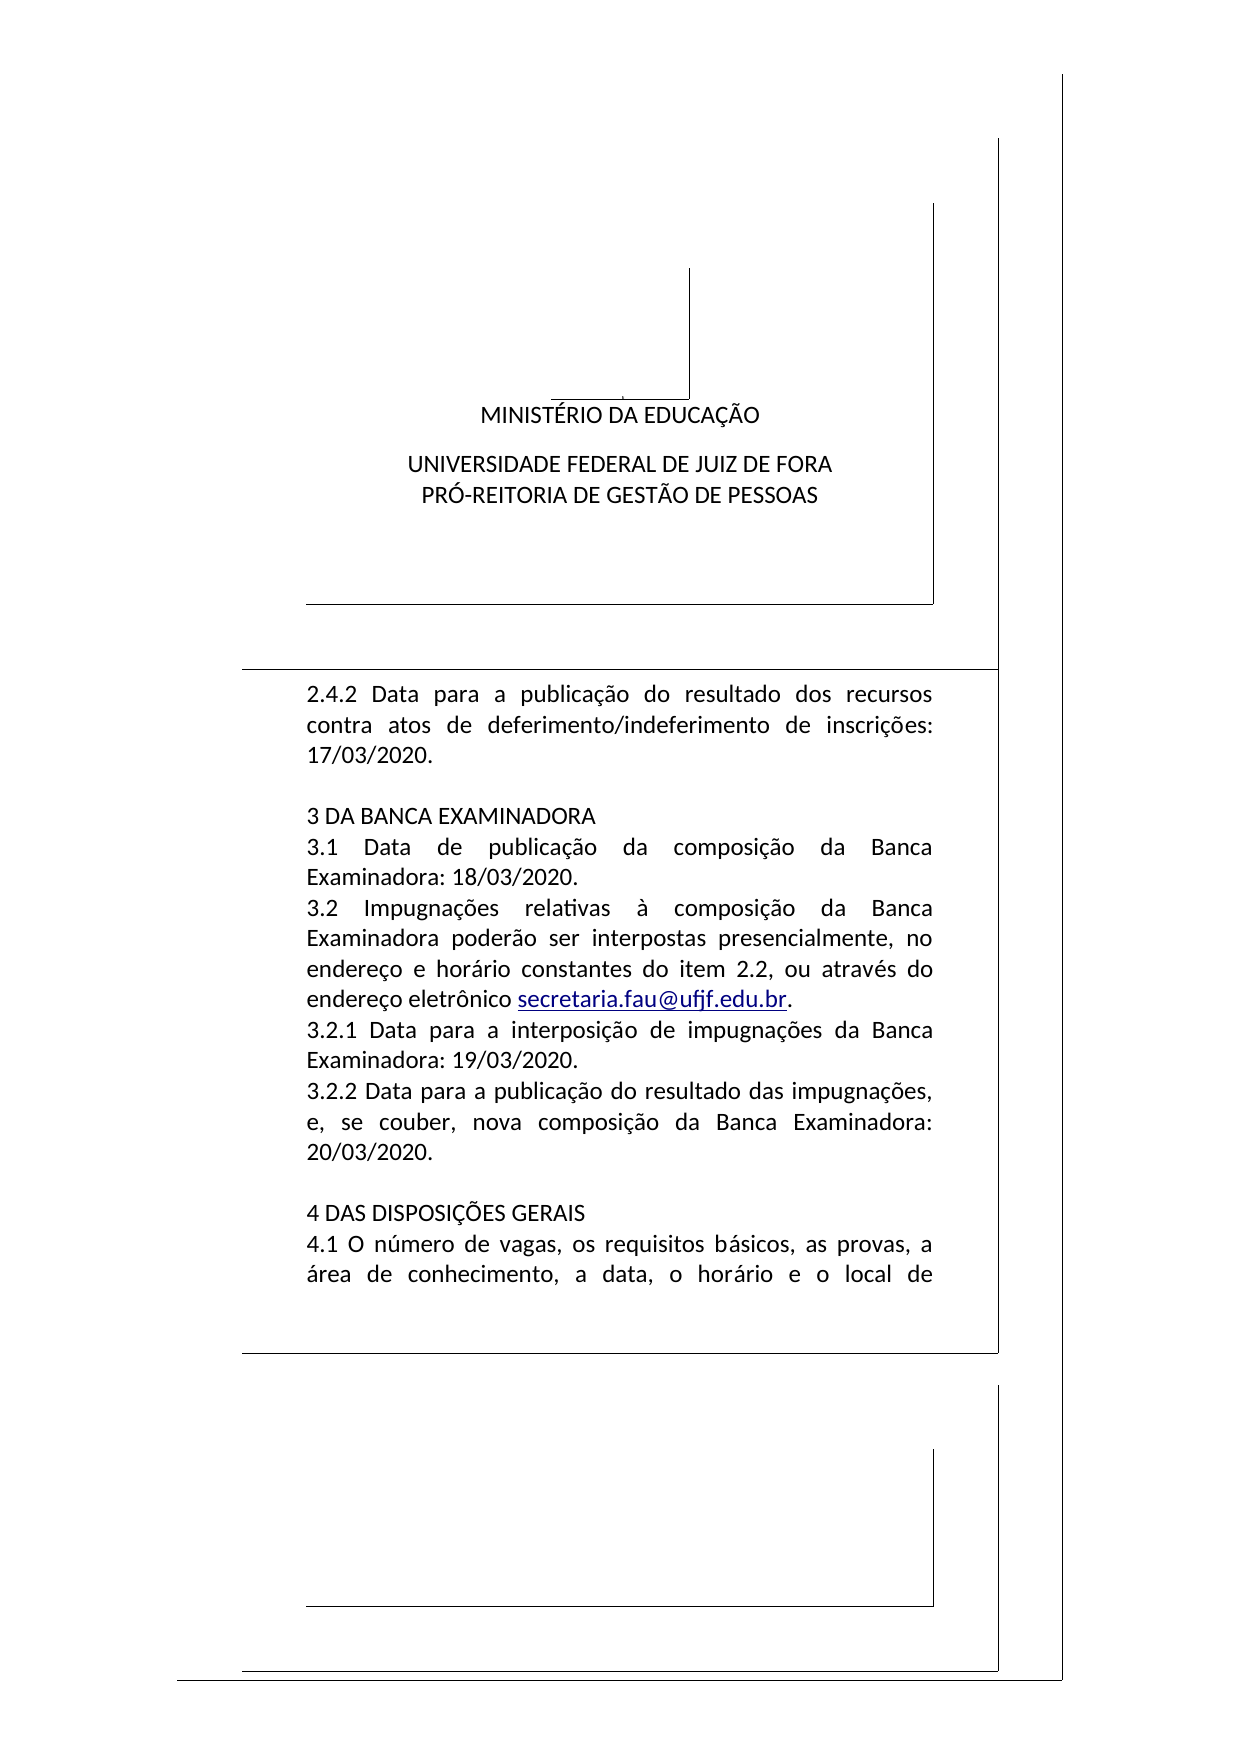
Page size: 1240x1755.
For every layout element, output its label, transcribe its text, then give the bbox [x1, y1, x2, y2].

text 3 DA BANCA EXAMINADORA [242, 800, 998, 831]
text 4.1 O número de vagas, os requisitos básicos, as provas, a área de conhecimento, a data, o horário e o local de [242, 1228, 998, 1353]
text 3.2.1 Data para a interposição de impugnações da Banca Examinadora: 19/03/2020. [242, 1014, 998, 1075]
text 2.4.2 Data para a publicação do resultado dos recursos contra atos de deferimento/indeferimento de inscrições: 17/03/2020. [242, 614, 998, 770]
text 3.1 Data de publicação da composição da Banca Examinadora: 18/03/2020. [242, 831, 998, 892]
text 3.2.2 Data para a publicação do resultado das impugnações, e, se couber, nova composição da Banca Examinadora: 20/03/2020. [242, 1075, 998, 1167]
text 4 DAS DISPOSIÇÕES GERAIS [242, 1197, 998, 1228]
text 3.2 Impugnações relativas à composição da Banca Examinadora poderão ser interpostas presencialmente, no endereço e horário constantes do item 2.2, ou através do endereço eletrônico secretaria.fau@ufjf.edu.br. [242, 892, 998, 1014]
